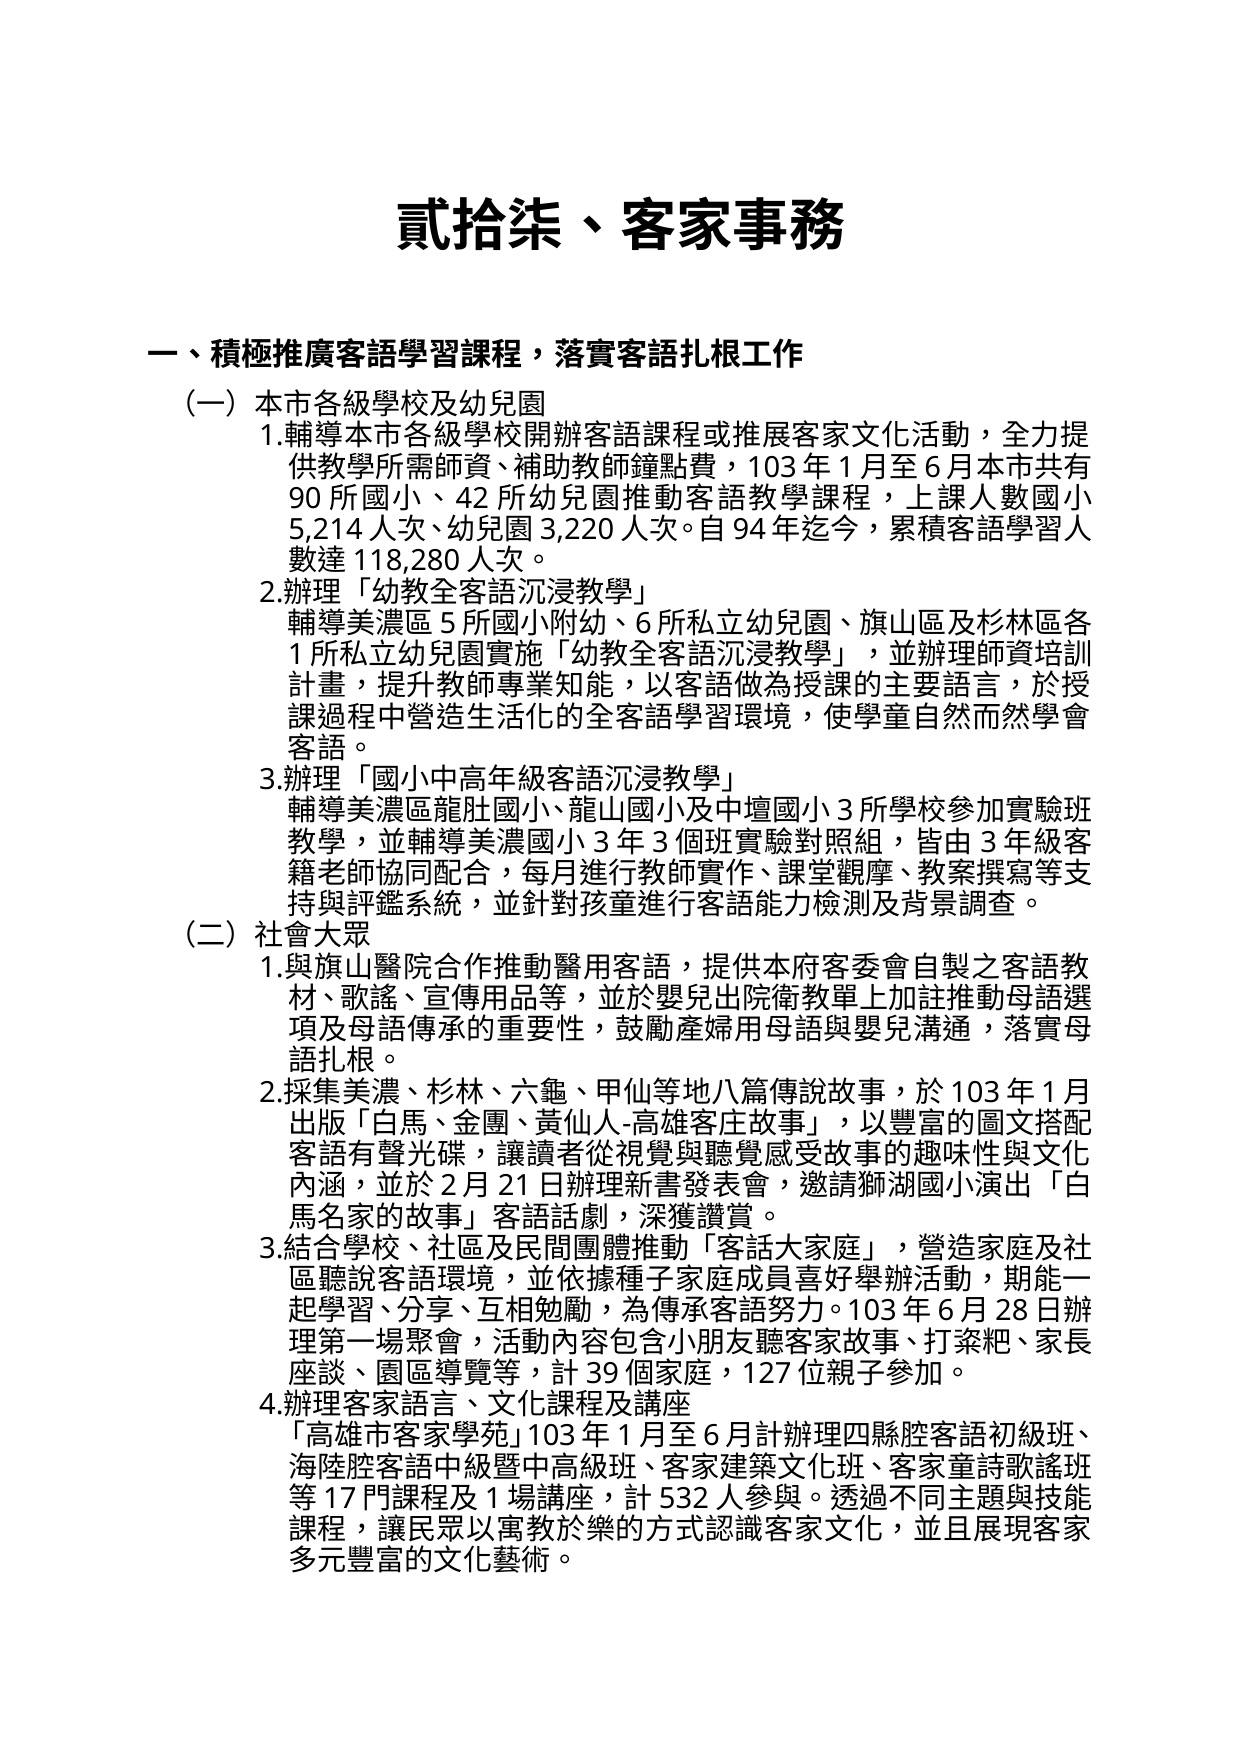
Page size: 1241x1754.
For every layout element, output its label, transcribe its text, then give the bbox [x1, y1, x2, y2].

text 貳拾柒、客家事務 [148, 164, 1092, 277]
text （二）社會大眾 [148, 921, 1092, 952]
text 「高雄市客家學苑」103年1月至6月計辦理四縣腔客語初級班、海陸腔客語中級暨中高級班、客家建築文化班、客家童詩歌謠班等17門課程及1場講座，計532人參與。透過不同主題與技能課程，讓民眾以寓教於樂的方式認識客家文化，並且展現客家多元豐富的文化藝術。 [288, 1421, 1092, 1577]
text 1.與旗山醫院合作推動醫用客語，提供本府客委會自製之客語教材、歌謠、宣傳用品等，並於嬰兒出院衛教單上加註推動母語選項及母語傳承的重要性，鼓勵產婦用母語與嬰兒溝通，落實母語扎根。 [259, 952, 1092, 1077]
text （一）本市各級學校及幼兒園 [148, 389, 1092, 421]
text 輔導美濃區5所國小附幼、6所私立幼兒園、旗山區及杉林區各1所私立幼兒園實施「幼教全客語沉浸教學」，並辦理師資培訓計畫，提升教師專業知能，以客語做為授課的主要語言，於授課過程中營造生活化的全客語學習環境，使學童自然而然學會客語。 [288, 608, 1092, 764]
text 一、積極推廣客語學習課程，落實客語扎根工作 [148, 314, 1092, 389]
text 輔導美濃區龍肚國小、龍山國小及中壇國小3所學校參加實驗班教學，並輔導美濃國小3年3個班實驗對照組，皆由3年級客籍老師協同配合，每月進行教師實作、課堂觀摩、教案撰寫等支持與評鑑系統，並針對孩童進行客語能力檢測及背景調查。 [288, 796, 1092, 921]
text 3.辦理「國小中高年級客語沉浸教學」 [259, 764, 1092, 796]
text 2.辦理「幼教全客語沉浸教學」 [259, 577, 1092, 608]
text 4.辦理客家語言、文化課程及講座 [259, 1389, 1092, 1421]
text 1.輔導本市各級學校開辦客語課程或推展客家文化活動，全力提供教學所需師資、補助教師鐘點費，103年1月至6月本市共有90所國小、42所幼兒園推動客語教學課程，上課人數國小5,214人次、幼兒園3,220人次。自94年迄今，累積客語學習人數達118,280人次。 [259, 421, 1092, 577]
text 3.結合學校、社區及民間團體推動「客話大家庭」，營造家庭及社區聽說客語環境，並依據種子家庭成員喜好舉辦活動，期能一起學習、分享、互相勉勵，為傳承客語努力。103年6月28日辦理第一場聚會，活動內容包含小朋友聽客家故事、打粢粑、家長座談、園區導覽等，計39個家庭，127位親子參加。 [259, 1233, 1092, 1389]
text 2.採集美濃、杉林、六龜、甲仙等地八篇傳說故事，於103年1月出版「白馬、金團、黃仙人-高雄客庄故事」，以豐富的圖文搭配客語有聲光碟，讓讀者從視覺與聽覺感受故事的趣味性與文化內涵，並於2月21日辦理新書發表會，邀請獅湖國小演出「白馬名家的故事」客語話劇，深獲讚賞。 [259, 1077, 1092, 1233]
